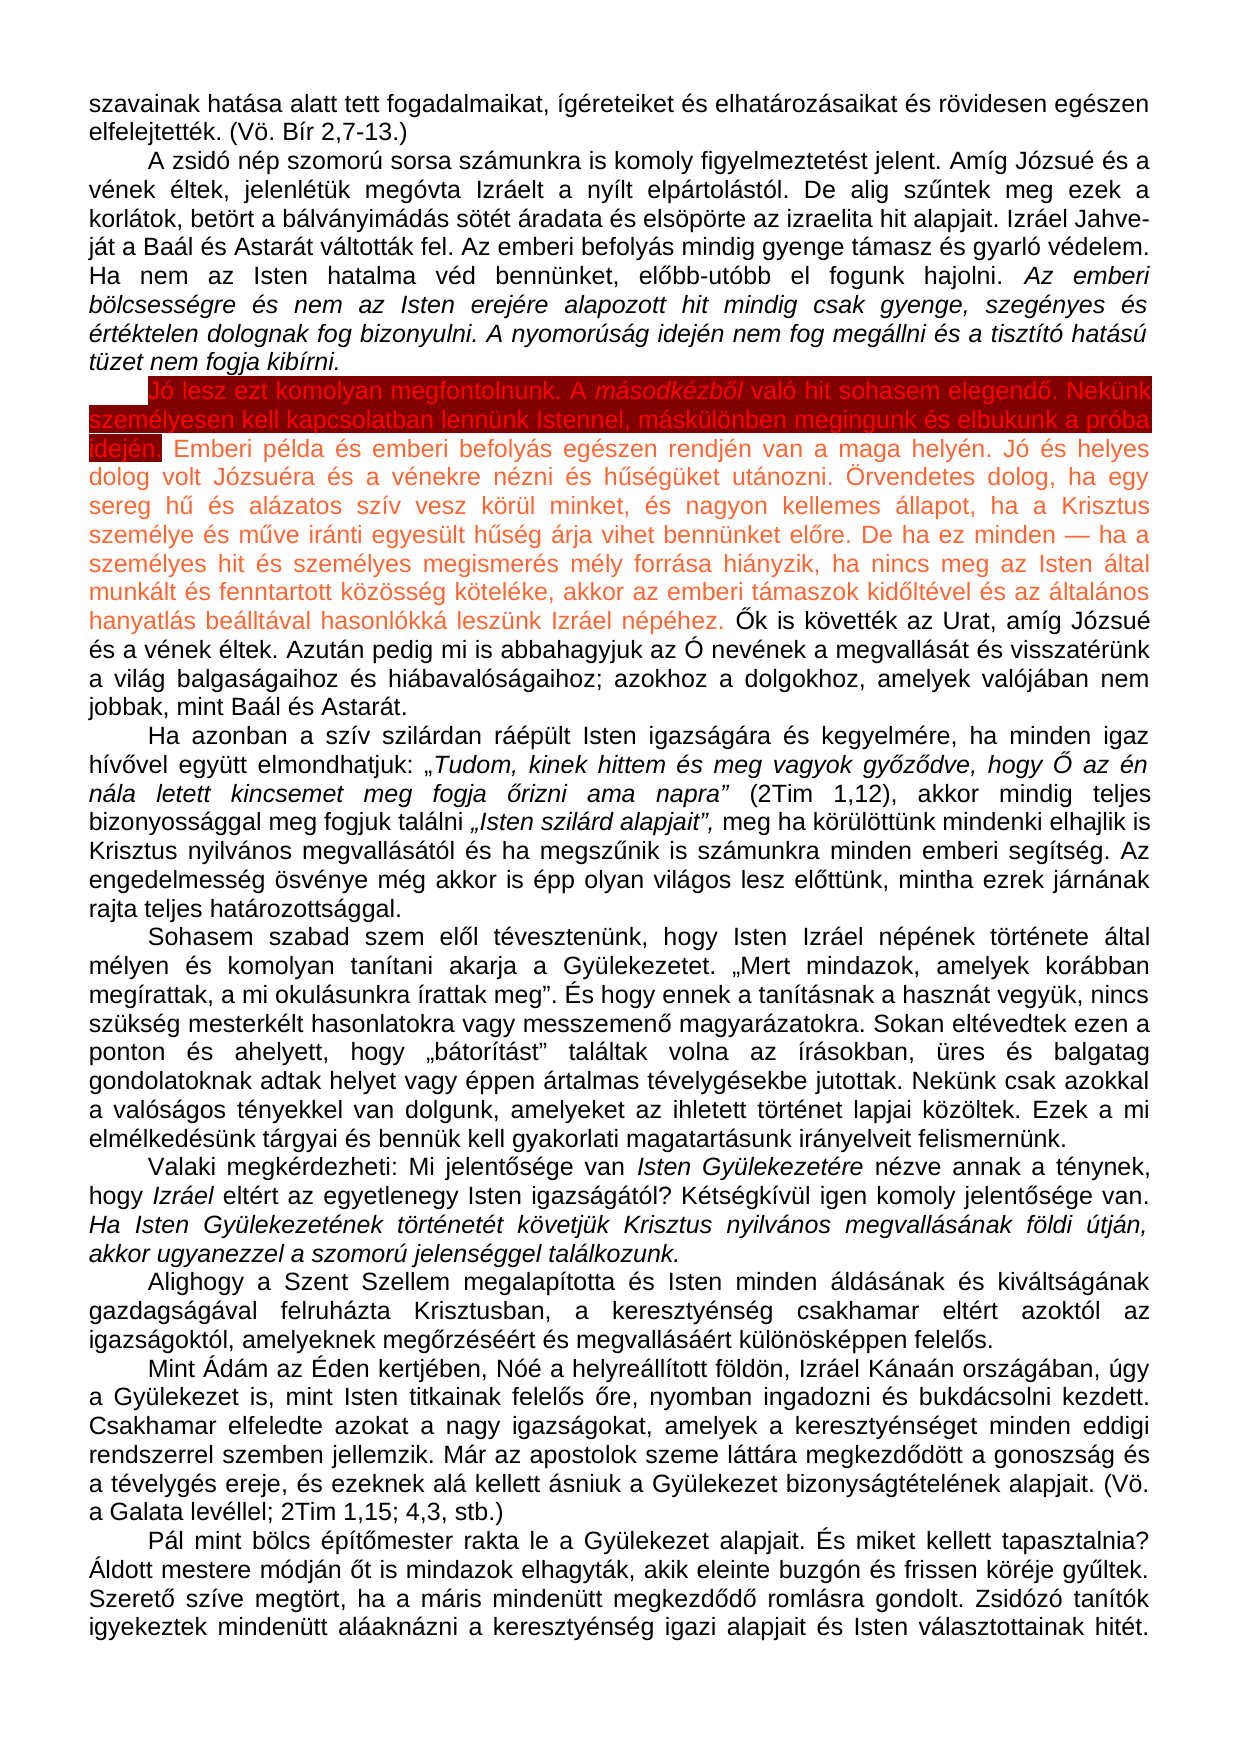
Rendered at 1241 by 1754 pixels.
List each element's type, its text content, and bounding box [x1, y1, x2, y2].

text Pál mint bölcs építőmester rakta le a Gyülekezet alapjait. És miket kellett tapasztalnia? Áldott mestere módján őt is mindazok elhagyták, akik eleinte buzgón és frissen köréje gyűltek. Szerető szíve megtört, ha a máris mindenütt megkezdődő romlásra gondolt. Zsidózó tanítók igyekeztek mindenütt aláaknázni a keresztyénség igazi alapjait és Isten választottainak hitét. [88, 1526, 1152, 1641]
text Sohasem szabad szem elől tévesztenünk, hogy Isten Izráel népének története által mélyen és komolyan tanítani akarja a Gyülekezetet. „Mert mindazok, amelyek korábban megírattak, a mi okulásunkra írattak meg”. És hogy ennek a tanításnak a hasznát vegyük, nincs szükség mesterkélt hasonlatokra vagy messzemenő magyarázatokra. Sokan eltévedtek ezen a ponton és ahelyett, hogy „bátorítást” találtak volna az írásokban, üres és balgatag gondolatoknak adtak helyet vagy éppen ártalmas tévelygésekbe jutottak. Nekünk csak azokkal a valóságos tényekkel van dolgunk, amelyeket az ihletett történet lapjai közöltek. Ezek a mi elmélkedésünk tárgyai és bennük kell gyakorlati magatartásunk irányelveit felismernünk. [88, 922, 1152, 1152]
text szavainak hatása alatt tett fogadalmaikat, ígéreteiket és elhatározásaikat és rövidesen egészen elfelejtették. (Vö. Bír 2,7-13.) [88, 88, 1152, 146]
text Mint Ádám az Éden kertjében, Nóé a helyreállított földön, Izráel Kánaán országában, úgy a Gyülekezet is, mint Isten titkainak felelős őre, nyomban ingadozni és bukdácsolni kezdett. Csakhamar elfeledte azokat a nagy igazságokat, amelyek a keresztyénséget minden eddigi rendszerrel szemben jellemzik. Már az apostolok szeme láttára megkezdődött a gonoszság és a tévelygés ereje, és ezeknek alá kellett ásniuk a Gyülekezet bizonyságtételének alapjait. (Vö. a Galata levéllel; 2Tim 1,15; 4,3, stb.) [88, 1353, 1152, 1526]
text Ha azonban a szív szilárdan ráépült Isten igazságára és kegyelmére, ha minden igaz hívővel együtt elmondhatjuk: „Tudom, kinek hittem és meg vagyok győződve, hogy Ő az én nála letett kincsemet meg fogja őrizni ama napra” (2Tim 1,12), akkor mindig teljes bizonyossággal meg fogjuk találni „Isten szilárd alapjait”, meg ha körülöttünk mindenki elhajlik is Krisztus nyilvános megvallásától és ha megszűnik is számunkra minden emberi segítség. Az engedelmesség ösvénye még akkor is épp olyan világos lesz előttünk, mintha ezrek járnának rajta teljes határozottsággal. [88, 721, 1152, 922]
text Alighogy a Szent Szellem megalapította és Isten minden áldásának és kiváltságának gazdagságával felruházta Krisztusban, a keresztyénség csakhamar eltért azoktól az igazságoktól, amelyeknek megőrzéséért és megvallásáért különösképpen felelős. [88, 1267, 1152, 1353]
text A zsidó nép szomorú sorsa számunkra is komoly figyelmeztetést jelent. Amíg Józsué és a vének éltek, jelenlétük megóvta Izráelt a nyílt elpártolástól. De alig szűntek meg ezek a korlátok, betört a bálványimádás sötét áradata és elsöpörte az izraelita hit alapjait. Izráel Jahve-ját a Baál és Astarát váltották fel. Az emberi befolyás mindig gyenge támasz és gyarló védelem. Ha nem az Isten hatalma véd bennünket, előbb-utóbb el fogunk hajolni. Az emberi bölcsességre és nem az Isten erejére alapozott hit mindig csak gyenge, szegényes és értéktelen dolognak fog bizonyulni. A nyomorúság idején nem fog megállni és a tisztító hatású tüzet nem fogja kibírni. [88, 146, 1152, 376]
text Valaki megkérdezheti: Mi jelentősége van Isten Gyülekezetére nézve annak a ténynek, hogy Izráel eltért az egyetlenegy Isten igazságától? Kétségkívül igen komoly jelentősége van. Ha Isten Gyülekezetének történetét követjük Krisztus nyilvános megvallásának földi útján, akkor ugyanezzel a szomorú jelenséggel találkozunk. [88, 1152, 1152, 1267]
text Jó lesz ezt komolyan megfontolnunk. A másodkézből való hit sohasem elegendő. Nekünk személyesen kell kapcsolatban lennünk Istennel, máskülönben megingunk és elbukunk a próba idején. Emberi példa és emberi befolyás egészen rendjén van a maga helyén. Jó és helyes dolog volt Józsuéra és a vénekre nézni és hűségüket utánozni. Örvendetes dolog, ha egy sereg hű és alázatos szív vesz körül minket, és nagyon kellemes állapot, ha a Krisztus személye és műve iránti egyesült hűség árja vihet bennünket előre. De ha ez minden — ha a személyes hit és személyes megismerés mély forrása hiányzik, ha nincs meg az Isten által munkált és fenntartott közösség köteléke, akkor az emberi támaszok kidőltével és az általános hanyatlás beálltával hasonlókká leszünk Izráel népéhez. Ők is követték az Urat, amíg Józsué és a vének éltek. Azután pedig mi is abbahagyjuk az Ó nevének a megvallását és visszatérünk a világ balgaságaihoz és hiábavalóságaihoz; azokhoz a dolgokhoz, amelyek valójában nem jobbak, mint Baál és Astarát. [88, 376, 1152, 721]
